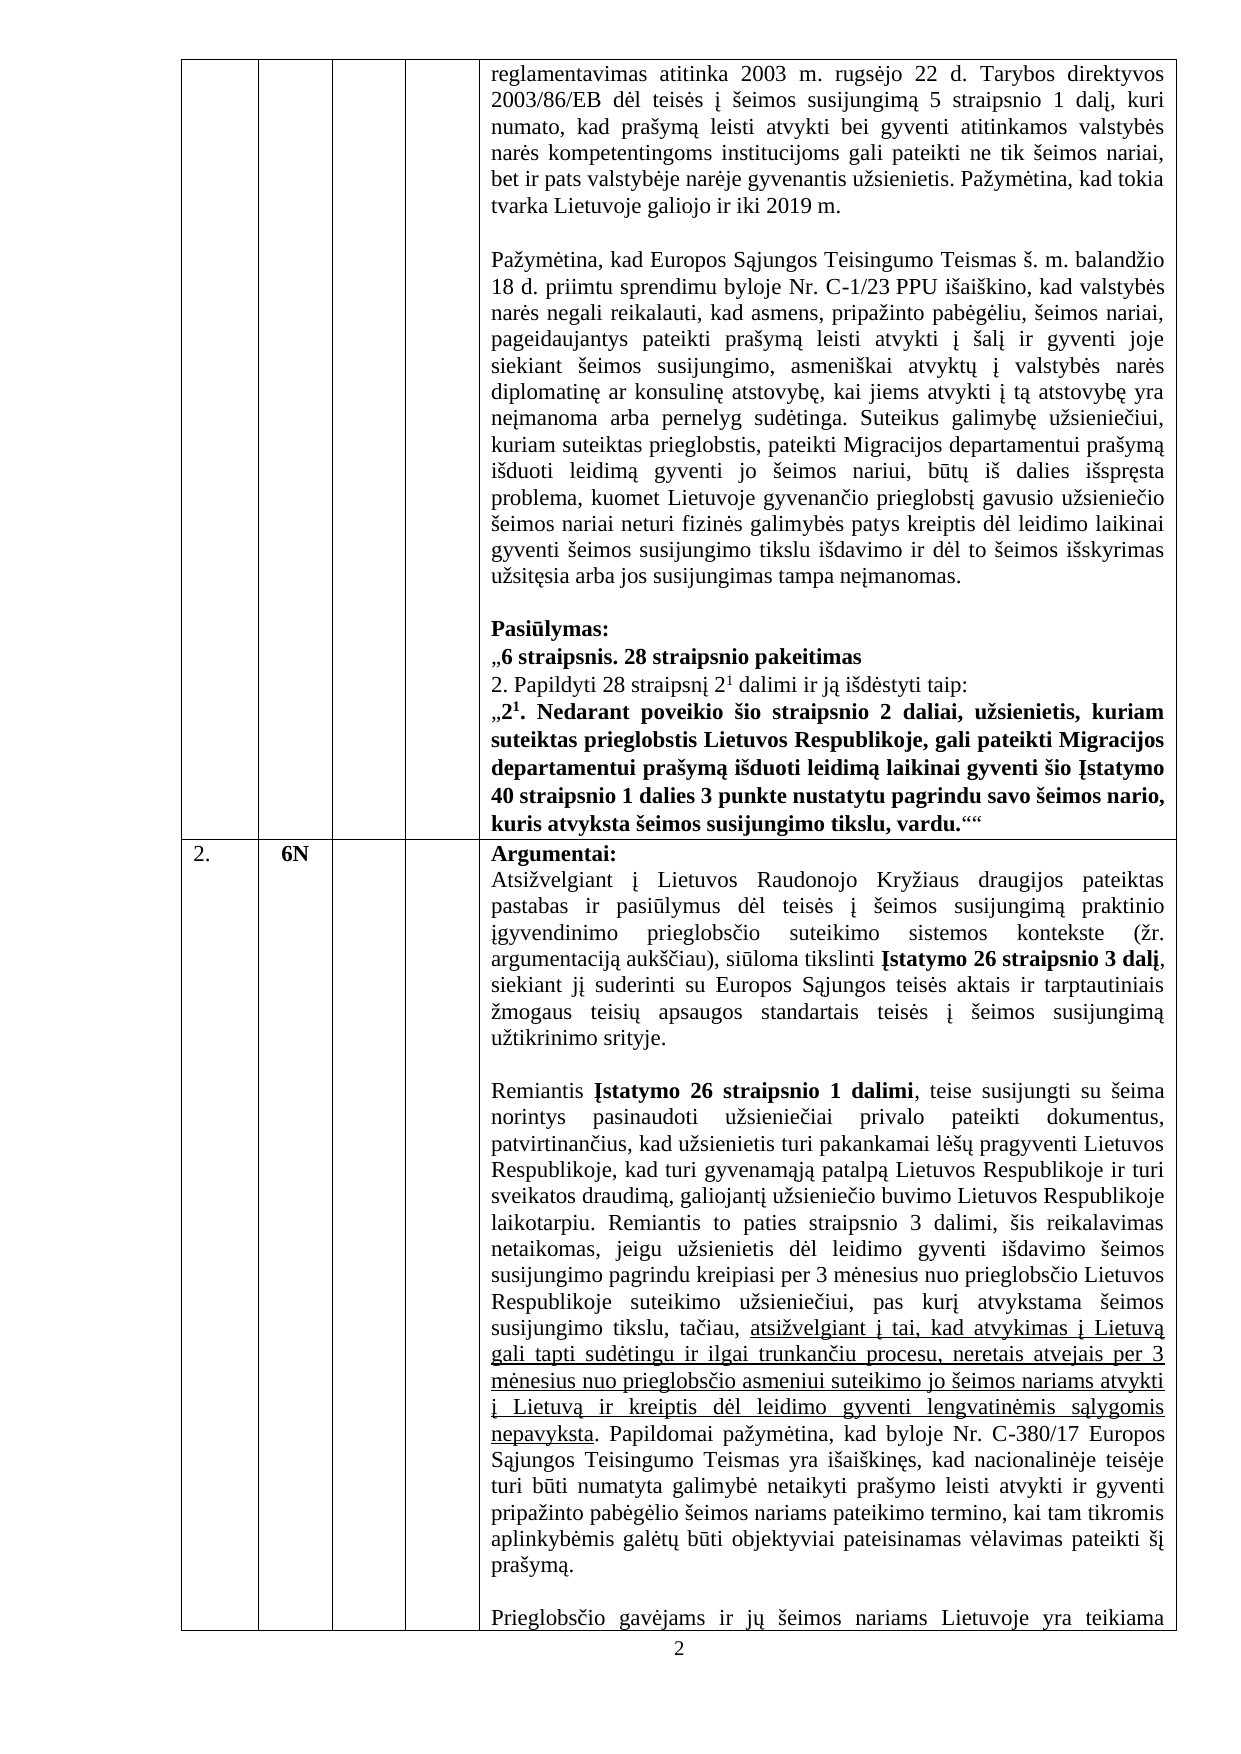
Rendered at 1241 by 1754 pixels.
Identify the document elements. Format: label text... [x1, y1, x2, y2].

table_cell reglamentavimas atitinka 2003 m. rugsėjo 22 d. Tarybos direktyvos 2003/86/EB dėl teisės į šeimos susijungimą 5 straipsnio 1 dalį, kuri numato, kad prašymą leisti atvykti bei gyventi atitinkamos valstybės narės kompetentingoms institucijoms gali pateikti ne tik šeimos nariai, bet ir pats valstybėje narėje gyvenantis užsienietis. Pažymėtina, kad tokia tvarka Lietuvoje galiojo ir iki 2019 m. Pažymėtina, kad Europos Sąjungos Teisingumo Teismas š. m. balandžio 18 d. priimtu sprendimu byloje Nr. C‑1/23 PPU išaiškino, kad valstybės narės negali reikalauti, kad asmens, pripažinto pabėgėliu, šeimos nariai, pageidaujantys pateikti prašymą leisti atvykti į šalį ir gyventi joje siekiant šeimos susijungimo, asmeniškai atvyktų į valstybės narės diplomatinę ar konsulinę atstovybę, kai jiems atvykti į tą atstovybę yra neįmanoma arba pernelyg sudėtinga. Suteikus galimybę užsieniečiui, kuriam suteiktas prieglobstis, pateikti Migracijos departamentui prašymą išduoti leidimą gyventi jo šeimos nariui, būtų iš dalies išspręsta problema, kuomet Lietuvoje gyvenančio prieglobstį gavusio užsieniečio šeimos nariai neturi fizinės galimybės patys kreiptis dėl leidimo laikinai gyventi šeimos susijungimo tikslu išdavimo ir dėl to šeimos išskyrimas užsitęsia arba jos susijungimas tampa neįmanomas. Pasiūlymas: „6 straipsnis. 28 straipsnio pakeitimas 2. Papildyti 28 straipsnį 21 dalimi ir ją išdėstyti taip: „21. Nedarant poveikio šio straipsnio 2 daliai, užsienietis, kuriam suteiktas prieglobstis Lietuvos Respublikoje, gali pateikti Migracijos departamentui prašymą išduoti leidimą laikinai gyventi šio Įstatymo 40 straipsnio 1 dalies 3 punkte nustatytu pagrindu savo šeimos nario, kuris atvyksta šeimos susijungimo tikslu, vardu.““ [480, 60, 1176, 839]
table_cell [406, 60, 479, 839]
table_cell [333, 60, 405, 839]
table_cell 2. [182, 840, 258, 1630]
table_cell 6N [259, 840, 332, 1630]
table_cell [259, 60, 332, 839]
table_cell Argumentai: Atsižvelgiant į Lietuvos Raudonojo Kryžiaus draugijos pateiktas pastabas ir pasiūlymus dėl teisės į šeimos susijungimą praktinio įgyvendinimo prieglobsčio suteikimo sistemos kontekste (žr. argumentaciją aukščiau), siūloma tikslinti Įstatymo 26 straipsnio 3 dalį, siekiant jį suderinti su Europos Sąjungos teisės aktais ir tarptautiniais žmogaus teisių apsaugos standartais teisės į šeimos susijungimą užtikrinimo srityje. Remiantis Įstatymo 26 straipsnio 1 dalimi, teise susijungti su šeima norintys pasinaudoti užsieniečiai privalo pateikti dokumentus, patvirtinančius, kad užsienietis turi pakankamai lėšų pragyventi Lietuvos Respublikoje, kad turi gyvenamąją patalpą Lietuvos Respublikoje ir turi sveikatos draudimą, galiojantį užsieniečio buvimo Lietuvos Respublikoje laikotarpiu. Remiantis to paties straipsnio 3 dalimi, šis reikalavimas netaikomas, jeigu užsienietis dėl leidimo gyventi išdavimo šeimos susijungimo pagrindu kreipiasi per 3 mėnesius nuo prieglobsčio Lietuvos Respublikoje suteikimo užsieniečiui, pas kurį atvykstama šeimos susijungimo tikslu, tačiau, atsižvelgiant į tai, kad atvykimas į Lietuvą gali tapti sudėtingu ir ilgai trunkančiu procesu, neretais atvejais per 3 mėnesius nuo prieglobsčio asmeniui suteikimo jo šeimos nariams atvykti į Lietuvą ir kreiptis dėl leidimo gyventi lengvatinėmis sąlygomis nepavyksta. Papildomai pažymėtina, kad byloje Nr. C‑380/17 Europos Sąjungos Teisingumo Teismas yra išaiškinęs, kad nacionalinėje teisėje turi būti numatyta galimybė netaikyti prašymo leisti atvykti ir gyventi pripažinto pabėgėlio šeimos nariams pateikimo termino, kai tam tikromis aplinkybėmis galėtų būti objektyviai pateisinamas vėlavimas pateikti šį prašymą. Prieglobsčio gavėjams ir jų šeimos nariams Lietuvoje yra teikiama [480, 840, 1176, 1630]
table_cell [182, 60, 258, 839]
table_cell [406, 840, 479, 1630]
table_cell [333, 840, 405, 1630]
